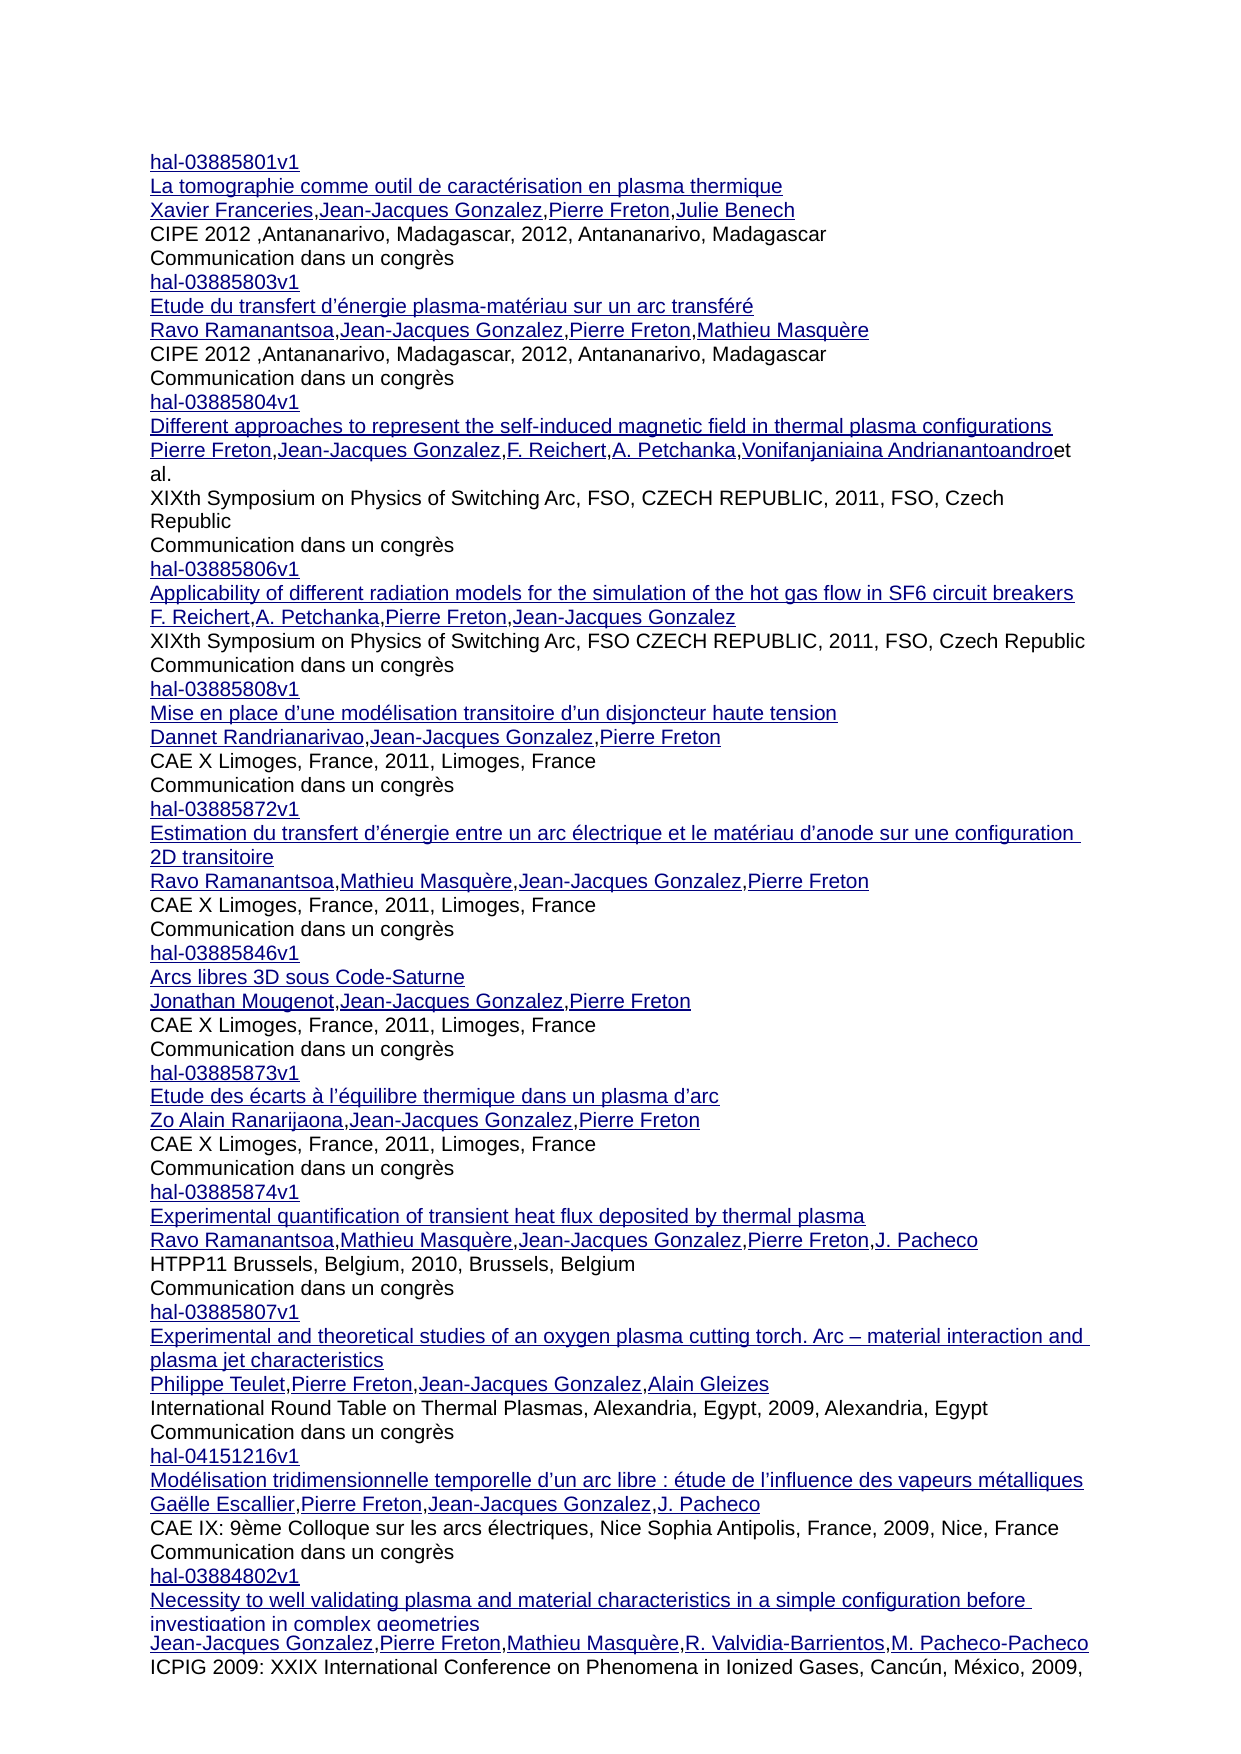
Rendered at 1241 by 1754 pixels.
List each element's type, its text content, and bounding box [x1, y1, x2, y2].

table_cell Experimental and theoretical studies of an oxygen plasma cutting torch. Arc – material interaction and [150, 1324, 1090, 1345]
table_cell La tomographie comme outil de caractérisation en plasma thermique Xavier Franceries,Jean-Jacques Gonzalez,Pierre Freton,Julie Benech CIPE 2012 ,Antananarivo, Madagascar, 2012, Antananarivo, Madagascar Communication dans un congrès hal-03885803v1 [150, 174, 1090, 294]
table_cell Different approaches to represent the self-induced magnetic field in thermal plasma configurations Pierre Freton,Jean-Jacques Gonzalez,F. Reichert,A. Petchanka,Vonifanjaniaina Andrianantoandroet al. XIXth Symposium on Physics of Switching Arc, FSO, CZECH REPUBLIC, 2011, FSO, Czech Republic Communication dans un congrès hal-03885806v1 [150, 414, 1090, 581]
table_cell Modélisation tridimensionnelle temporelle d’un arc libre : étude de l’influence des vapeurs métalliques Gaëlle Escallier,Pierre Freton,Jean-Jacques Gonzalez,J. Pacheco CAE IX: 9ème Colloque sur les arcs électriques, Nice Sophia Antipolis, France, 2009, Nice, France Communication dans un congrès hal-03884802v1 [150, 1468, 1090, 1587]
table_cell Etude du transfert d’énergie plasma-matériau sur un arc transféré Ravo Ramanantsoa,Jean-Jacques Gonzalez,Pierre Freton,Mathieu Masquère CIPE 2012 ,Antananarivo, Madagascar, 2012, Antananarivo, Madagascar Communication dans un congrès hal-03885804v1 [150, 294, 1090, 413]
table_cell Arcs libres 3D sous Code-Saturne Jonathan Mougenot,Jean-Jacques Gonzalez,Pierre Freton CAE X Limoges, France, 2011, Limoges, France Communication dans un congrès hal-03885873v1 [150, 965, 1090, 1084]
table_cell Estimation du transfert d’énergie entre un arc électrique et le matériau d’anode sur une configuration 2D transitoire Ravo Ramanantsoa,Mathieu Masquère,Jean-Jacques Gonzalez,Pierre Freton CAE X Limoges, France, 2011, Limoges, France Communication dans un congrès hal-03885846v1 [150, 821, 1090, 964]
table_cell hal-03885801v1 [150, 150, 1090, 174]
table_cell Etude des écarts à l’équilibre thermique dans un plasma d’arc Zo Alain Ranarijaona,Jean-Jacques Gonzalez,Pierre Freton CAE X Limoges, France, 2011, Limoges, France Communication dans un congrès hal-03885874v1 [150, 1084, 1090, 1204]
table_cell Mise en place d’une modélisation transitoire d’un disjoncteur haute tension Dannet Randrianarivao,Jean-Jacques Gonzalez,Pierre Freton CAE X Limoges, France, 2011, Limoges, France Communication dans un congrès hal-03885872v1 [150, 701, 1090, 821]
table_cell Applicability of different radiation models for the simulation of the hot gas flow in SF6 circuit breakers F. Reichert,A. Petchanka,Pierre Freton,Jean-Jacques Gonzalez XIXth Symposium on Physics of Switching Arc, FSO CZECH REPUBLIC, 2011, FSO, Czech Republic Communication dans un congrès hal-03885808v1 [150, 581, 1090, 701]
table_cell Necessity to well validating plasma and material characteristics in a simple configuration before investigation in complex geometries Jean-Jacques Gonzalez,Pierre Freton,Mathieu Masquère,R. Valvidia-Barrientos,M. Pacheco-Pacheco ICPIG 2009: XXIX International Conference on Phenomena in Ionized Gases, Cancún, México, 2009, [150, 1588, 1090, 1679]
table_cell Experimental quantification of transient heat flux deposited by thermal plasma Ravo Ramanantsoa,Mathieu Masquère,Jean-Jacques Gonzalez,Pierre Freton,J. Pacheco HTPP11 Brussels, Belgium, 2010, Brussels, Belgium Communication dans un congrès hal-03885807v1 [150, 1204, 1090, 1324]
table_cell plasma jet characteristics Philippe Teulet,Pierre Freton,Jean-Jacques Gonzalez,Alain Gleizes International Round Table on Thermal Plasmas, Alexandria, Egypt, 2009, Alexandria, Egypt Communication dans un congrès hal-04151216v1 [150, 1346, 1090, 1468]
